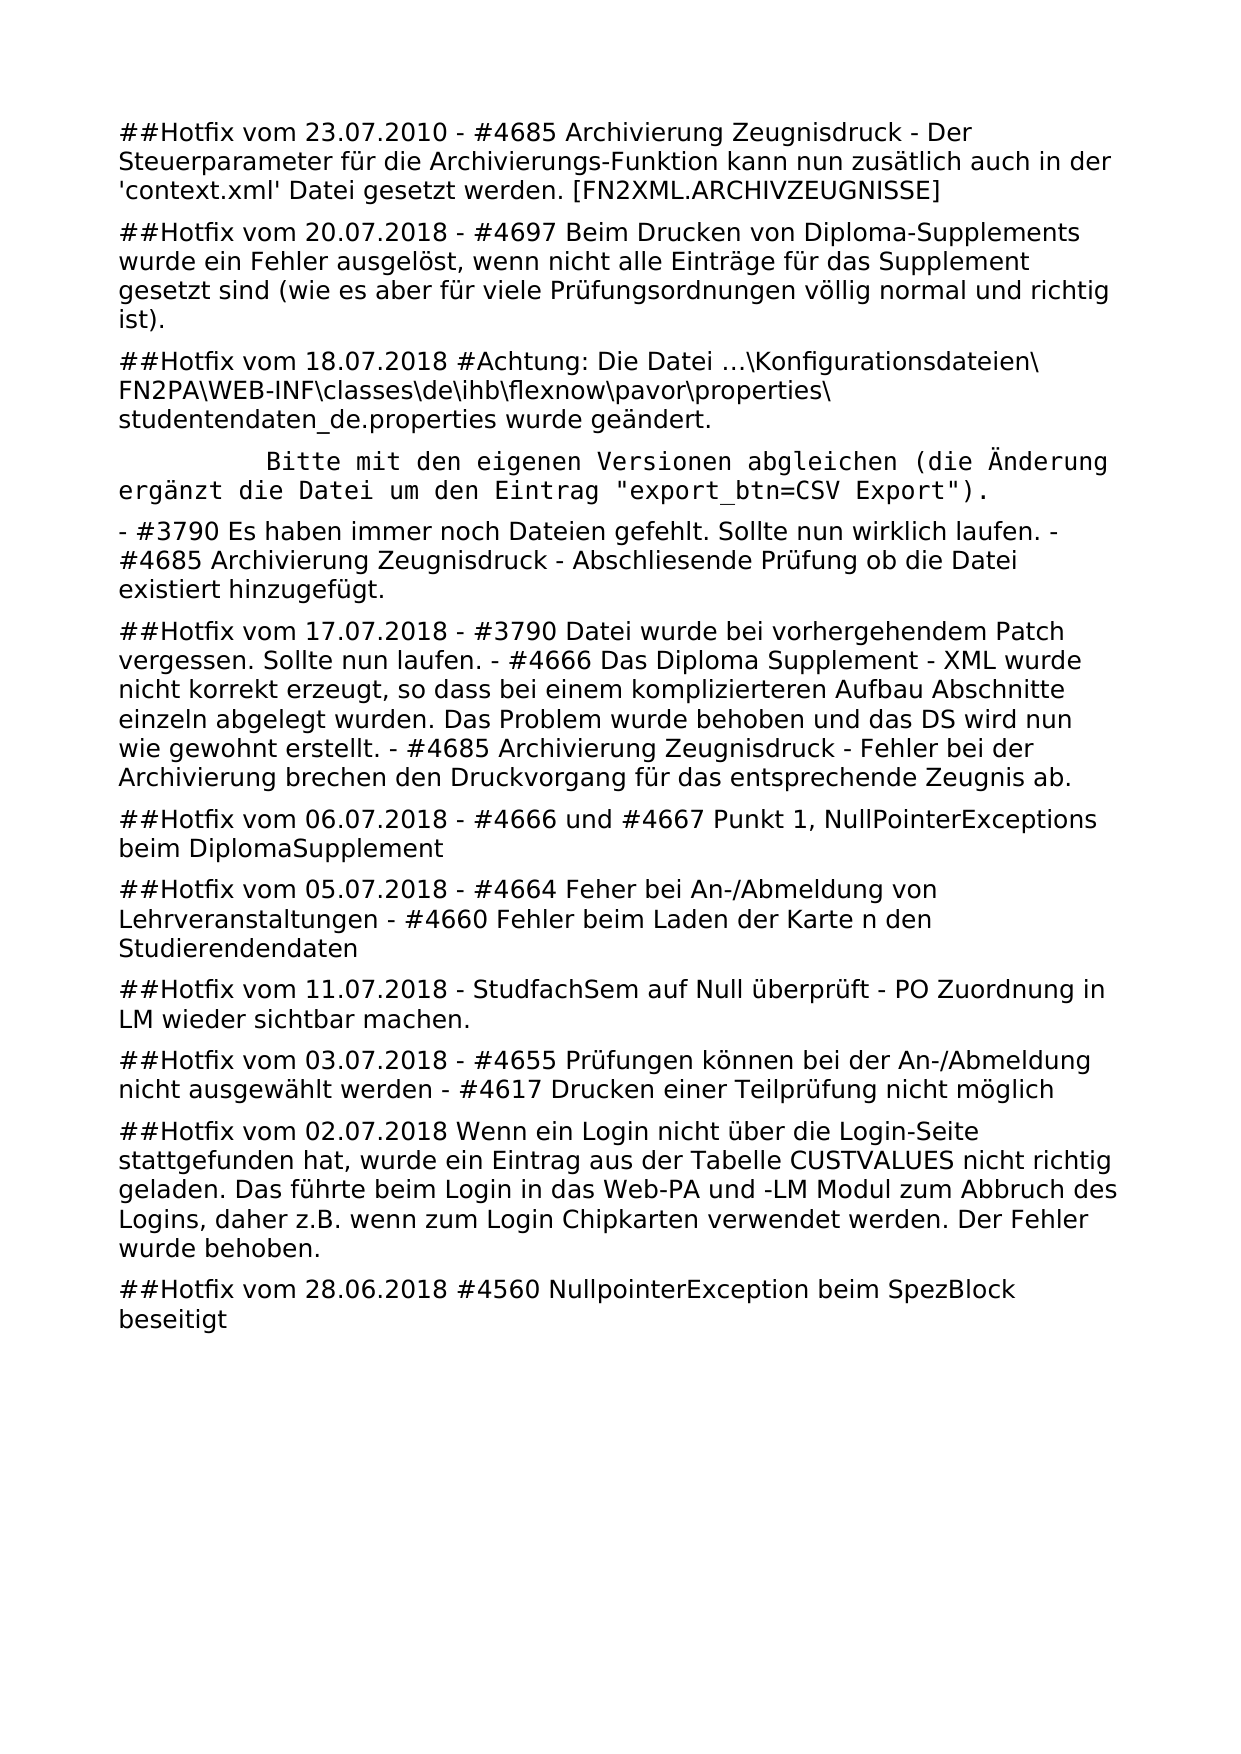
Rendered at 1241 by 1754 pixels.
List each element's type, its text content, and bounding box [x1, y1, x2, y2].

text ##Hotfix vom 06.07.2018 - #4666 und #4667 Punkt 1, NullPointerExceptions beim DiplomaSupplement [118, 805, 1122, 863]
text Bitte mit den eigenen Versionen abgleichen (die Änderung ergänzt die Datei um den Eintrag "export_btn=CSV Export"). [118, 447, 1122, 506]
text ##Hotfix vom 05.07.2018 - #4664 Feher bei An-/Abmeldung von Lehrveranstaltungen - #4660 Fehler beim Laden der Karte n den Studierendendaten [118, 876, 1122, 963]
text ##Hotfix vom 20.07.2018 - #4697 Beim Drucken von Diploma-Supplements wurde ein Fehler ausgelöst, wenn nicht alle Einträge für das Supplement gesetzt sind (wie es aber für viele Prüfungsordnungen völlig normal und richtig ist). [118, 218, 1122, 335]
text ##Hotfix vom 28.06.2018 #4560 NullpointerException beim SpezBlock beseitigt [118, 1276, 1122, 1334]
text ##Hotfix vom 23.07.2010 - #4685 Archivierung Zeugnisdruck - Der Steuerparameter für die Archivierungs-Funktion kann nun zusätlich auch in der 'context.xml' Datei gesetzt werden. [FN2XML.ARCHIVZEUGNISSE] [118, 118, 1122, 206]
text ##Hotfix vom 03.07.2018 - #4655 Prüfungen können bei der An-/Abmeldung nicht ausgewählt werden - #4617 Drucken einer Teilprüfung nicht möglich [118, 1047, 1122, 1105]
text - #3790 Es haben immer noch Dateien gefehlt. Sollte nun wirklich laufen. - #4685 Archivierung Zeugnisdruck - Abschliesende Prüfung ob die Datei existiert hinzugefügt. [118, 517, 1122, 605]
text ##Hotfix vom 18.07.2018 #Achtung: Die Datei …\Konfigurationsdateien\FN2PA\WEB-INF\classes\de\ihb\flexnow\pavor\properties\studentendaten_de.properties wurde geändert. [118, 347, 1122, 435]
text ##Hotfix vom 02.07.2018 Wenn ein Login nicht über die Login-Seite stattgefunden hat, wurde ein Eintrag aus der Tabelle CUSTVALUES nicht richtig geladen. Das führte beim Login in das Web-PA und -LM Modul zum Abbruch des Logins, daher z.B. wenn zum Login Chipkarten verwendet werden. Der Fehler wurde behoben. [118, 1117, 1122, 1263]
text ##Hotfix vom 11.07.2018 - StudfachSem auf Null überprüft - PO Zuordnung in LM wieder sichtbar machen. [118, 976, 1122, 1034]
text ##Hotfix vom 17.07.2018 - #3790 Datei wurde bei vorhergehendem Patch vergessen. Sollte nun laufen. - #4666 Das Diploma Supplement - XML wurde nicht korrekt erzeugt, so dass bei einem komplizierteren Aufbau Abschnitte einzeln abgelegt wurden. Das Problem wurde behoben und das DS wird nun wie gewohnt erstellt. - #4685 Archivierung Zeugnisdruck - Fehler bei der Archivierung brechen den Druckvorgang für das entsprechende Zeugnis ab. [118, 617, 1122, 792]
